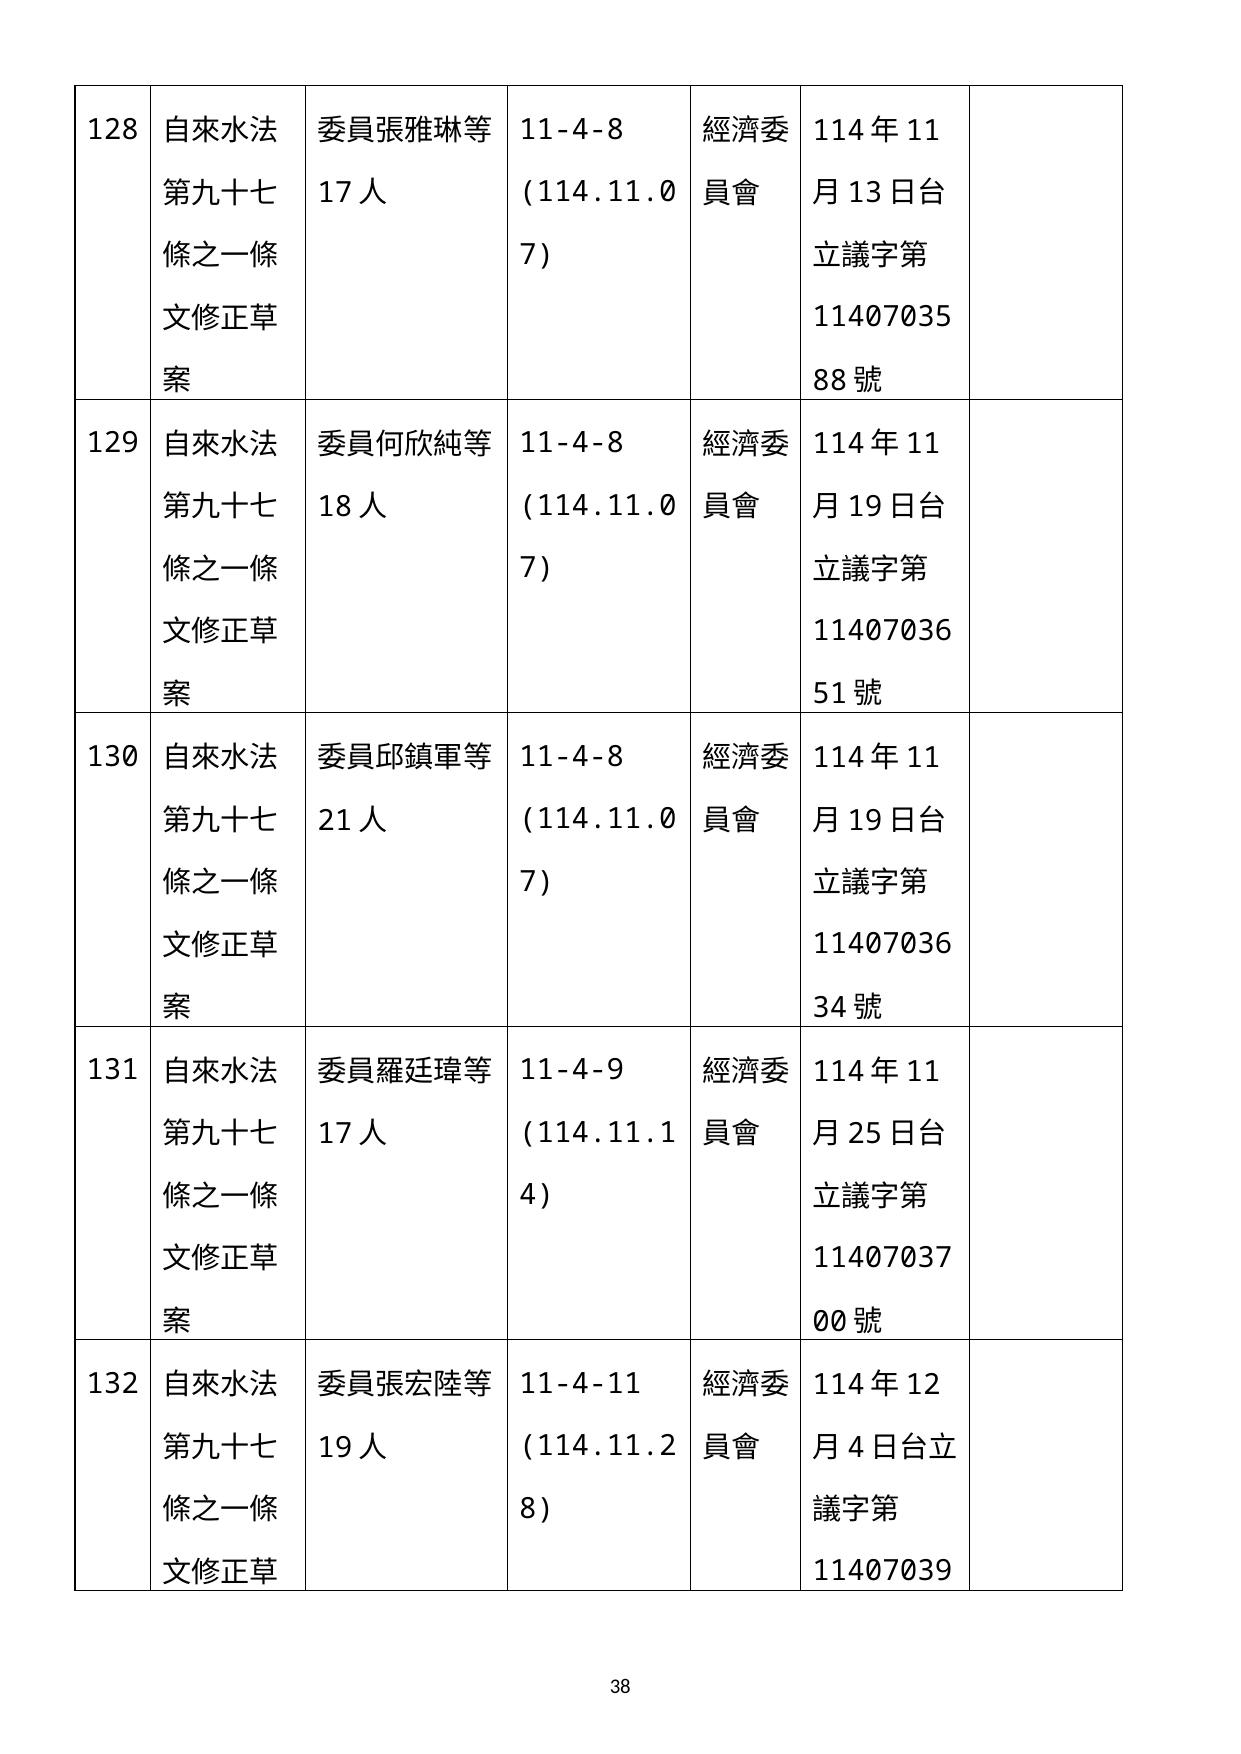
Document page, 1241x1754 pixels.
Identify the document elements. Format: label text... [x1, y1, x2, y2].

table_cell 131 [76, 1027, 150, 1339]
table_cell [970, 86, 1122, 399]
table_cell 委員張宏陸等19人 [306, 1340, 507, 1590]
table_cell 經濟委員會 [691, 86, 800, 399]
table_cell 11-4-8 (114.11.07) [508, 86, 690, 399]
table_cell 132 [76, 1340, 150, 1590]
table_cell 經濟委員會 [691, 1340, 800, 1590]
table_cell 委員張雅琳等17人 [306, 86, 507, 399]
table_cell 129 [76, 400, 150, 712]
table_cell 自來水法第九十七條之一條文修正草案 [151, 400, 305, 712]
table_cell [970, 713, 1122, 1026]
table_cell 自來水法第九十七條之一條文修正草 [151, 1340, 305, 1590]
table_cell 114年12月4日台立議字第11407039 [801, 1340, 969, 1590]
table_cell 11-4-9 (114.11.14) [508, 1027, 690, 1339]
table_cell 自來水法第九十七條之一條文修正草案 [151, 86, 305, 399]
table_cell 128 [76, 86, 150, 399]
table_cell 經濟委員會 [691, 713, 800, 1026]
table_cell 委員何欣純等18人 [306, 400, 507, 712]
table_cell 130 [76, 713, 150, 1026]
table_cell 11-4-8 (114.11.07) [508, 713, 690, 1026]
table_cell 經濟委員會 [691, 1027, 800, 1339]
table_cell 自來水法第九十七條之一條文修正草案 [151, 1027, 305, 1339]
table_cell 經濟委員會 [691, 400, 800, 712]
table_cell 委員邱鎮軍等21人 [306, 713, 507, 1026]
table_cell 114年11月25日台立議字第1140703700號 [801, 1027, 969, 1339]
table_cell 自來水法第九十七條之一條文修正草案 [151, 713, 305, 1026]
table_cell 11-4-8 (114.11.07) [508, 400, 690, 712]
table_cell [970, 1340, 1122, 1590]
table_cell 11-4-11 (114.11.28) [508, 1340, 690, 1590]
table_cell 114年11月19日台立議字第1140703634號 [801, 713, 969, 1026]
table_cell [970, 400, 1122, 712]
table_cell 114年11月13日台立議字第1140703588號 [801, 86, 969, 399]
table_cell 114年11月19日台立議字第1140703651號 [801, 400, 969, 712]
table_cell 委員羅廷瑋等17人 [306, 1027, 507, 1339]
table_cell [970, 1027, 1122, 1339]
